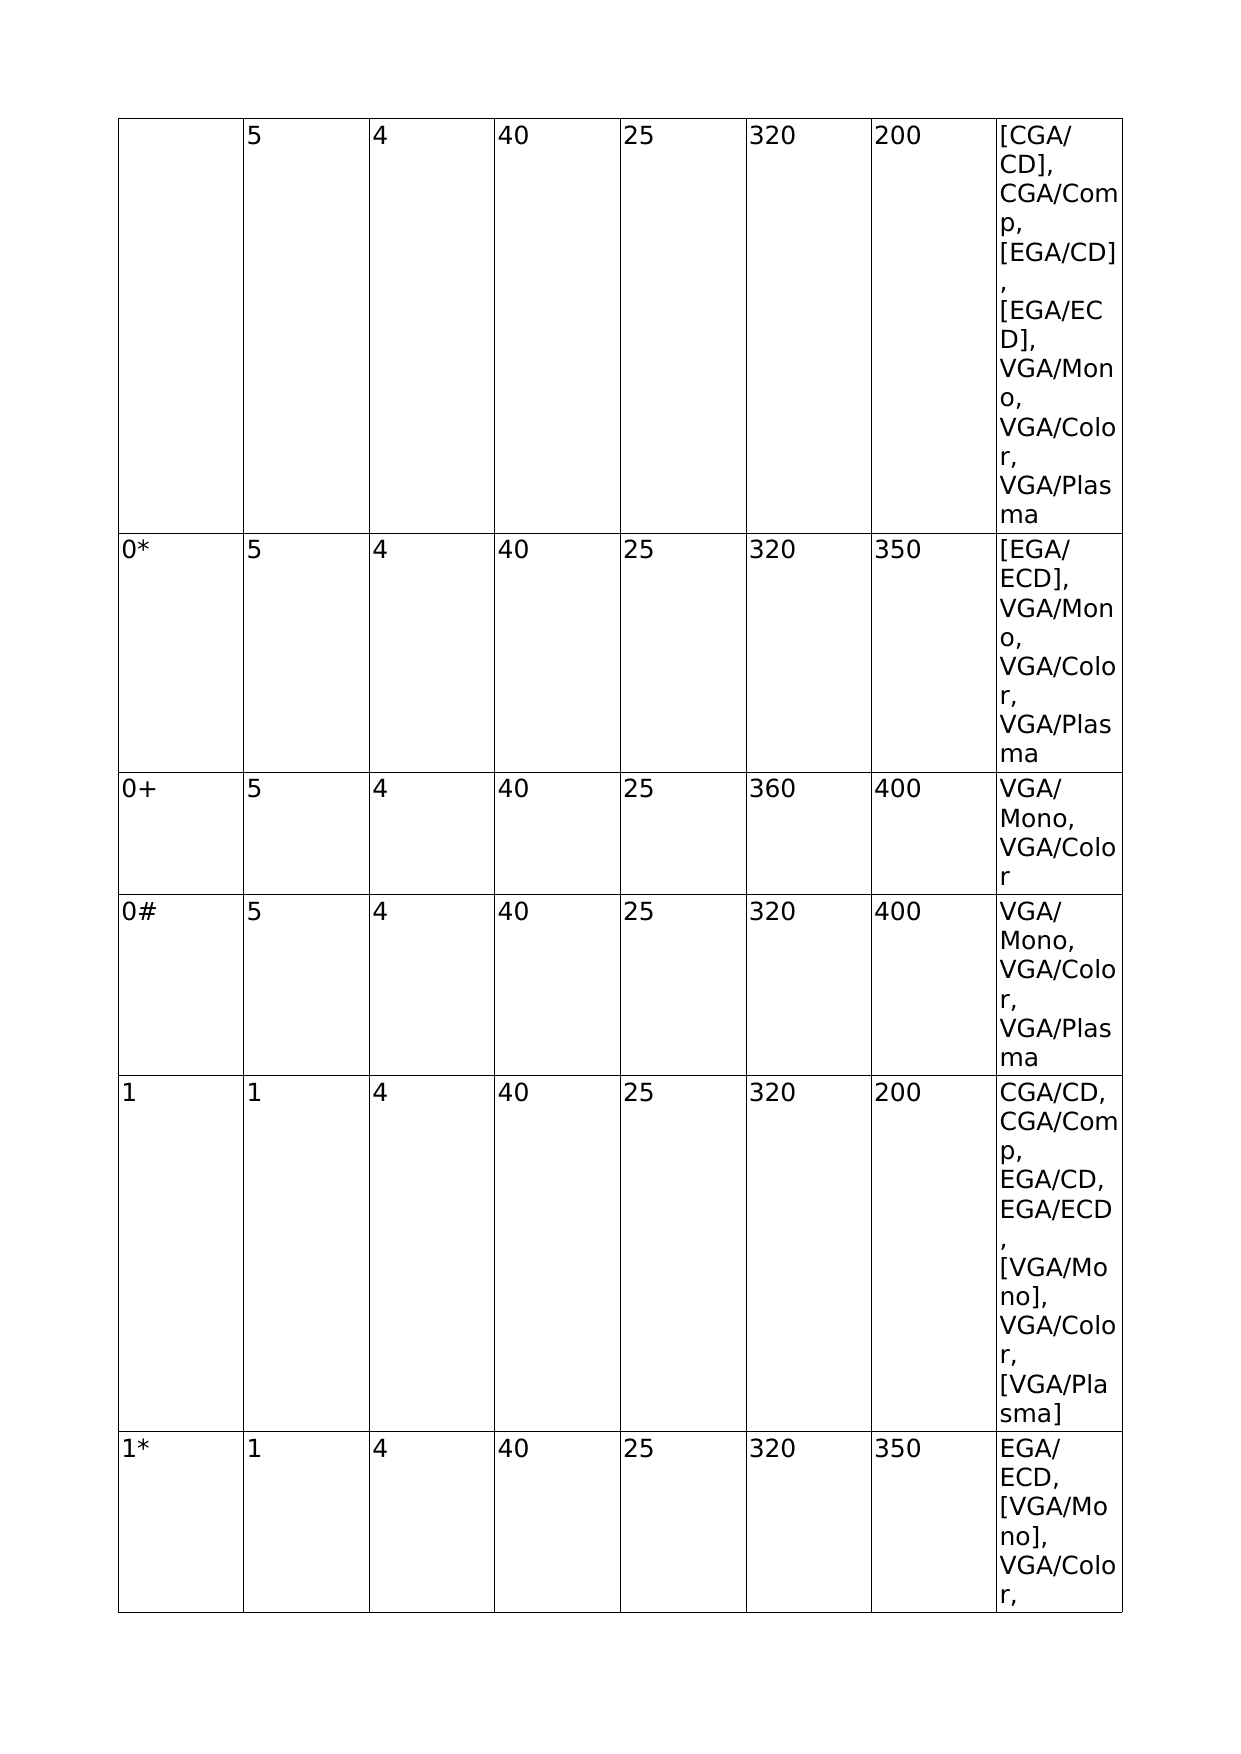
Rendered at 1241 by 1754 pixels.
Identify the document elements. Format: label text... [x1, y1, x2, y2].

table_cell 320 [747, 1076, 871, 1431]
table_cell EGA/ECD, [VGA/Mono], VGA/Color, [997, 1432, 1122, 1612]
table_cell 320 [747, 534, 871, 772]
table_cell 40 [495, 1432, 620, 1612]
table_cell 40 [495, 119, 620, 532]
table_cell [CGA/CD], CGA/Comp, [EGA/CD], [EGA/ECD], VGA/Mono, VGA/Color, VGA/Plasma [997, 119, 1122, 532]
table_cell 200 [872, 1076, 996, 1431]
table_cell 320 [747, 1432, 871, 1612]
table_cell 40 [495, 895, 620, 1075]
table_cell 320 [747, 119, 871, 532]
table_cell 4 [370, 773, 494, 894]
table_cell 25 [621, 895, 746, 1075]
table_cell 1* [119, 1432, 243, 1612]
table_cell 0* [119, 534, 243, 772]
table_cell 350 [872, 534, 996, 772]
table_cell 5 [244, 119, 369, 532]
table_cell 4 [370, 895, 494, 1075]
table_cell 25 [621, 1076, 746, 1431]
table_cell 5 [244, 773, 369, 894]
table_cell 40 [495, 534, 620, 772]
table_cell 40 [495, 1076, 620, 1431]
table_cell 4 [370, 1076, 494, 1431]
table_cell CGA/CD, CGA/Comp, EGA/CD, EGA/ECD, [VGA/Mono], VGA/Color, [VGA/Plasma] [997, 1076, 1122, 1431]
table_cell 25 [621, 119, 746, 532]
table_cell 0# [119, 895, 243, 1075]
table_cell VGA/Mono, VGA/Color, VGA/Plasma [997, 895, 1122, 1075]
table_cell 400 [872, 895, 996, 1075]
table_cell 4 [370, 534, 494, 772]
table_cell 400 [872, 773, 996, 894]
table_cell 350 [872, 1432, 996, 1612]
table_cell 360 [747, 773, 871, 894]
table_cell 0+ [119, 773, 243, 894]
table_cell 1 [244, 1076, 369, 1431]
table_cell 200 [872, 119, 996, 532]
table_cell [119, 119, 243, 532]
table_cell 5 [244, 534, 369, 772]
table_cell 25 [621, 773, 746, 894]
table_cell 25 [621, 1432, 746, 1612]
table_cell 320 [747, 895, 871, 1075]
table_cell 5 [244, 895, 369, 1075]
table_cell 4 [370, 1432, 494, 1612]
table_cell 25 [621, 534, 746, 772]
table_cell [EGA/ECD], VGA/Mono, VGA/Color, VGA/Plasma [997, 534, 1122, 772]
table_cell 4 [370, 119, 494, 532]
table_cell 1 [119, 1076, 243, 1431]
table_cell 40 [495, 773, 620, 894]
table_cell 1 [244, 1432, 369, 1612]
table_cell VGA/Mono, VGA/Color [997, 773, 1122, 894]
